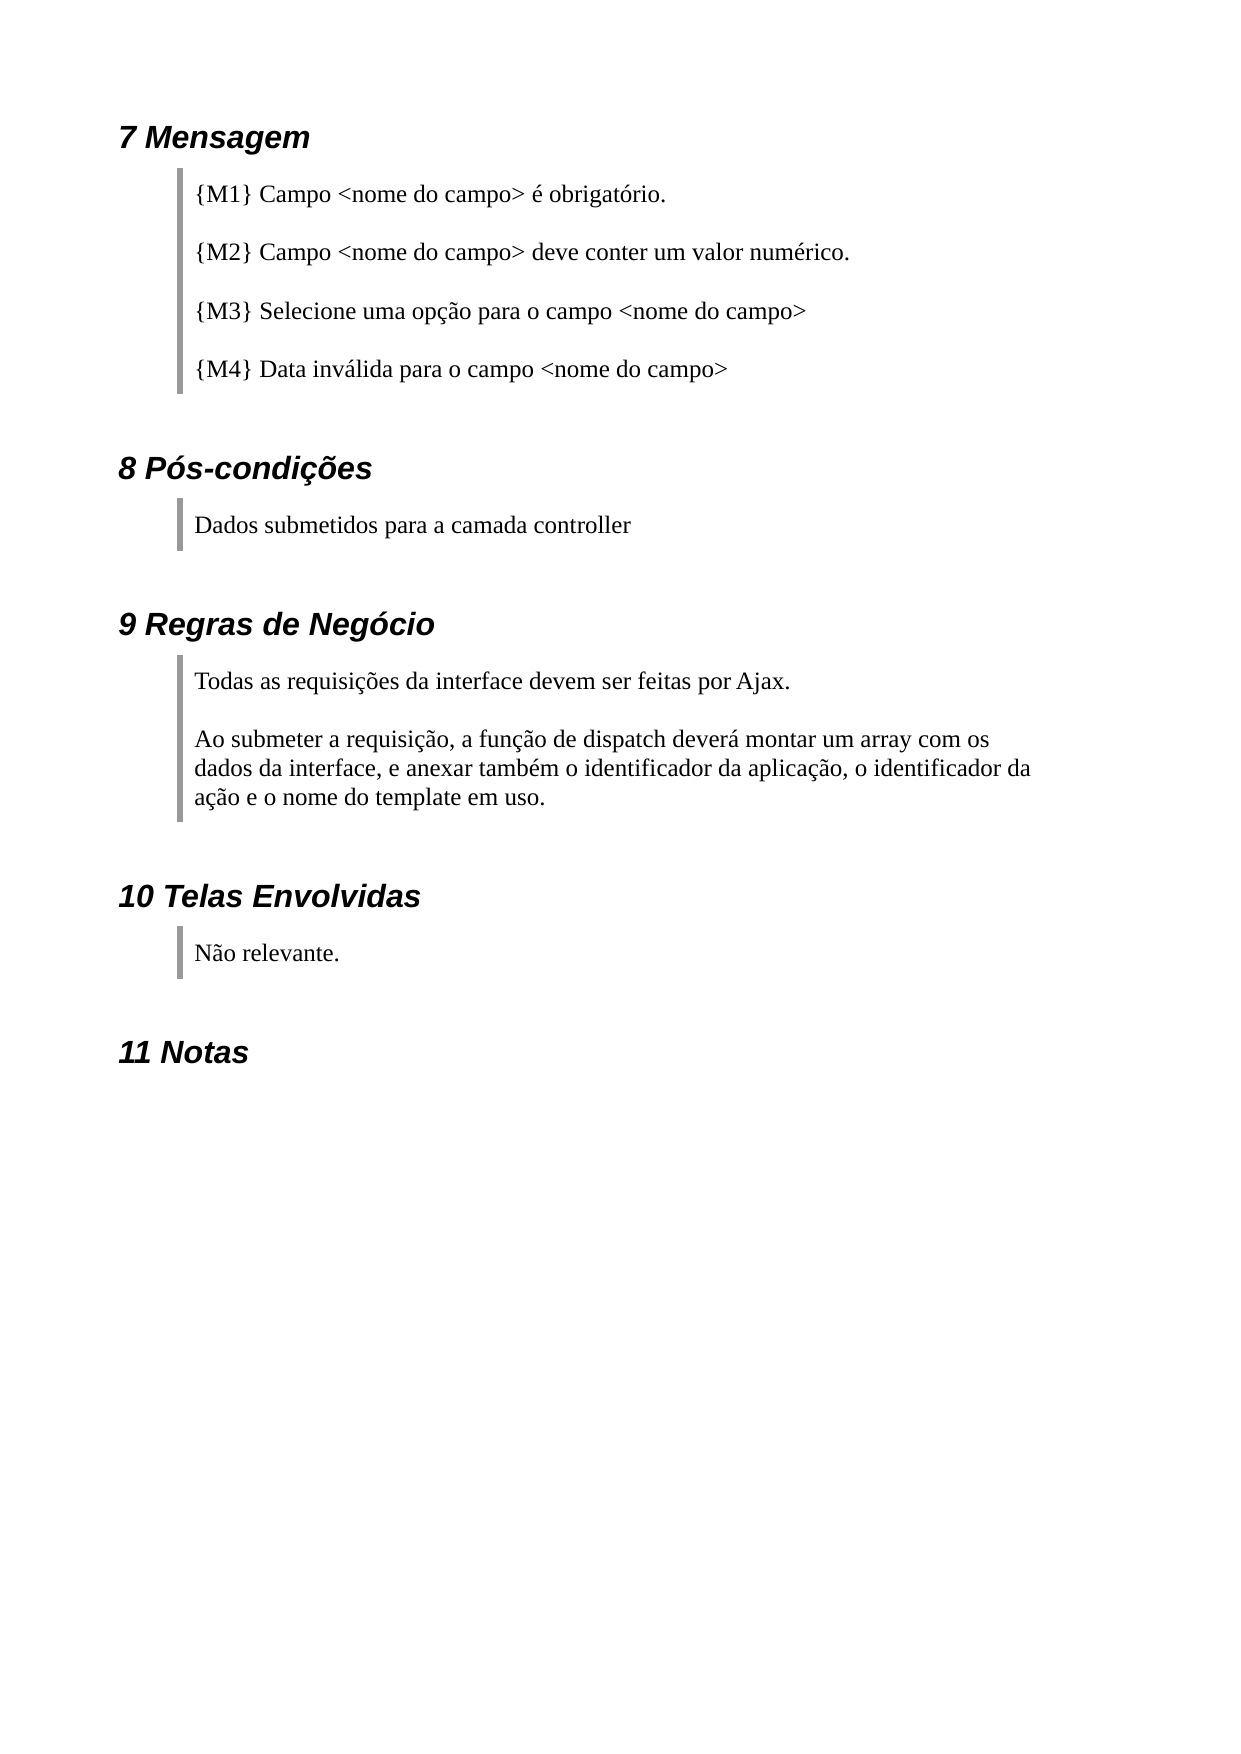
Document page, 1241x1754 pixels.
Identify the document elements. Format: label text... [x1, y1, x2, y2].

text Ao submeter a requisição, a função de dispatch deverá montar um array com os dados da interface, e anexar também o identificador da aplicação, o identificador da ação e o nome do template em uso. [183, 713, 1063, 822]
subtitle 11 Notas [118, 1033, 1122, 1070]
text Não relevante. [183, 926, 1063, 979]
subtitle 7 Mensagem [118, 118, 1122, 155]
text {M1} Campo <nome do campo> é obrigatório. [177, 167, 1063, 208]
text {M4} Data inválida para o campo <nome do campo> [183, 342, 1063, 394]
subtitle 8 Pós-condições [118, 449, 1122, 486]
text {M3} Selecione uma opção para o campo <nome do campo> [183, 284, 1063, 324]
text {M2} Campo <nome do campo> deve conter um valor numérico. [183, 226, 1063, 266]
subtitle 9 Regras de Negócio [118, 605, 1122, 642]
subtitle 10 Telas Envolvidas [118, 877, 1122, 914]
text Todas as requisições da interface devem ser feitas por Ajax. [177, 654, 1063, 695]
text Dados submetidos para a camada controller [183, 498, 1063, 551]
